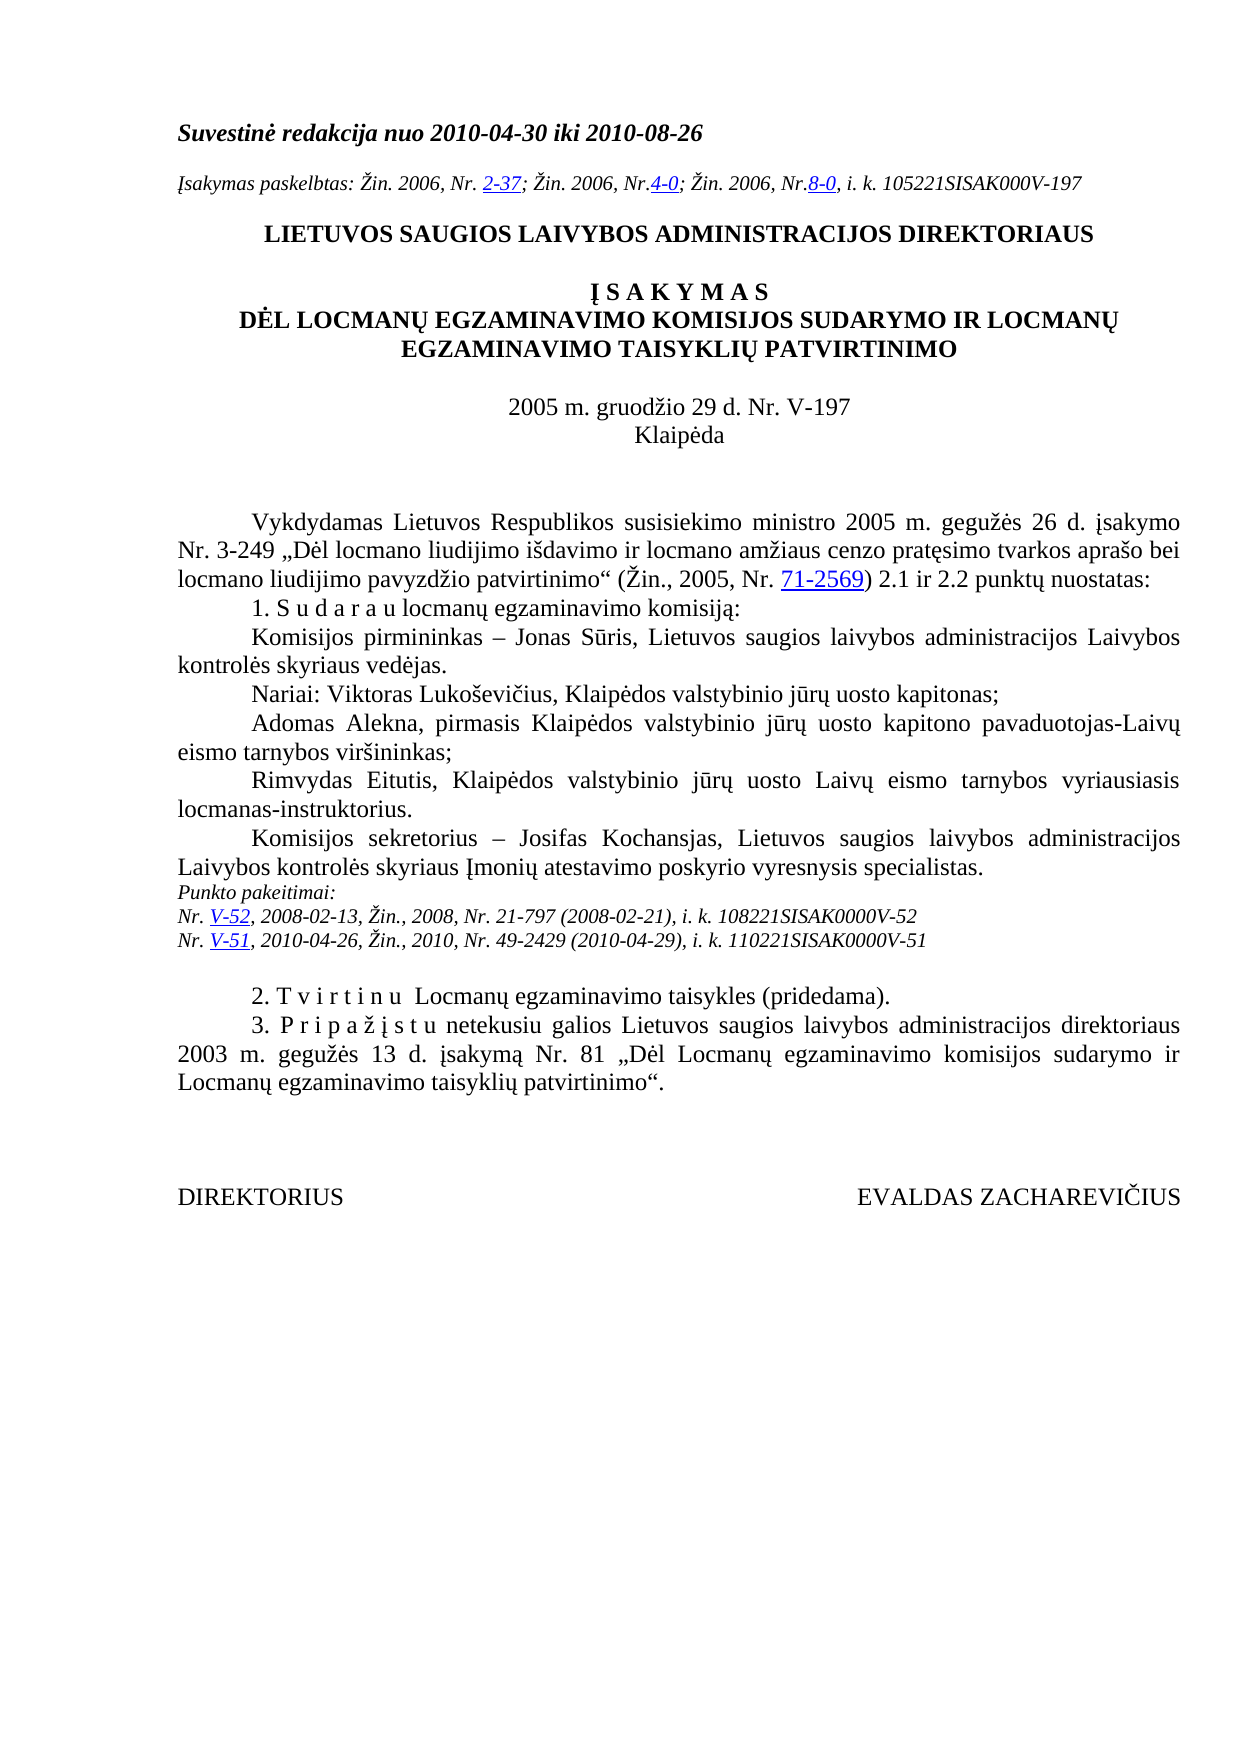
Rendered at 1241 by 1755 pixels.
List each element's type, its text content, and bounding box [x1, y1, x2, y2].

text Klaipėda [177, 420, 1181, 449]
text Komisijos sekretorius – Josifas Kochansjas, Lietuvos saugios laivybos administracijos Laivybos kontrolės skyriaus Įmonių atestavimo poskyrio vyresnysis specialistas. [177, 823, 1181, 880]
text 2. Tvirtinu Locmanų egzaminavimo taisykles (pridedama). [177, 981, 1181, 1010]
text 1. Sudarau locmanų egzaminavimo komisiją: [177, 593, 1181, 622]
text 3. Pripažįstu netekusiu galios Lietuvos saugios laivybos administracijos direktoriaus 2003 m. gegužės 13 d. įsakymą Nr. 81 „Dėl Locmanų egzaminavimo komisijos sudarymo ir Locmanų egzaminavimo taisyklių patvirtinimo“. [177, 1010, 1181, 1096]
text Nariai: Viktoras Lukoševičius, Klaipėdos valstybinio jūrų uosto kapitonas; [177, 679, 1181, 708]
text Suvestinė redakcija nuo 2010-04-30 iki 2010-08-26 [177, 118, 1181, 147]
text Įsakymas paskelbtas: Žin. 2006, Nr. 2-37; Žin. 2006, Nr.4-0; Žin. 2006, Nr.8-0, i. k. 105221SISAK000V-197 [177, 171, 1181, 195]
text LIETUVOS SAUGIOS LAIVYBOS ADMINISTRACIJOS DIREKTORIAUS [177, 219, 1181, 248]
text DĖL LOCMANŲ EGZAMINAVIMO KOMISIJOS SUDARYMO IR LOCMANŲ EGZAMINAVIMO TAISYKLIŲ PATVIRTINIMO [177, 305, 1181, 363]
text 2005 m. gruodžio 29 d. Nr. V-197 [177, 392, 1181, 420]
text Rimvydas Eitutis, Klaipėdos valstybinio jūrų uosto Laivų eismo tarnybos vyriausiasis locmanas-instruktorius. [177, 765, 1181, 823]
text Vykdydamas Lietuvos Respublikos susisiekimo ministro 2005 m. gegužės 26 d. įsakymo Nr. 3-249 „Dėl locmano liudijimo išdavimo ir locmano amžiaus cenzo pratęsimo tvarkos aprašo bei locmano liudijimo pavyzdžio patvirtinimo“ (Žin., 2005, Nr. 71-2569) 2.1 ir 2.2 punktų nuostatas: [177, 507, 1181, 593]
text Komisijos pirmininkas – Jonas Sūris, Lietuvos saugios laivybos administracijos Laivybos kontrolės skyriaus vedėjas. [177, 622, 1181, 679]
text DIREKTORIUS EVALDAS ZACHAREVIČIUS [177, 1182, 1181, 1211]
text Nr. V-51, 2010-04-26, Žin., 2010, Nr. 49-2429 (2010-04-29), i. k. 110221SISAK0000V-51 [177, 928, 1181, 952]
text Adomas Alekna, pirmasis Klaipėdos valstybinio jūrų uosto kapitono pavaduotojas-Laivų eismo tarnybos viršininkas; [177, 708, 1181, 765]
text Punkto pakeitimai: [177, 880, 1181, 904]
text Į S A K Y M A S [177, 277, 1181, 305]
text Nr. V-52, 2008-02-13, Žin., 2008, Nr. 21-797 (2008-02-21), i. k. 108221SISAK0000V-52 [177, 904, 1181, 928]
